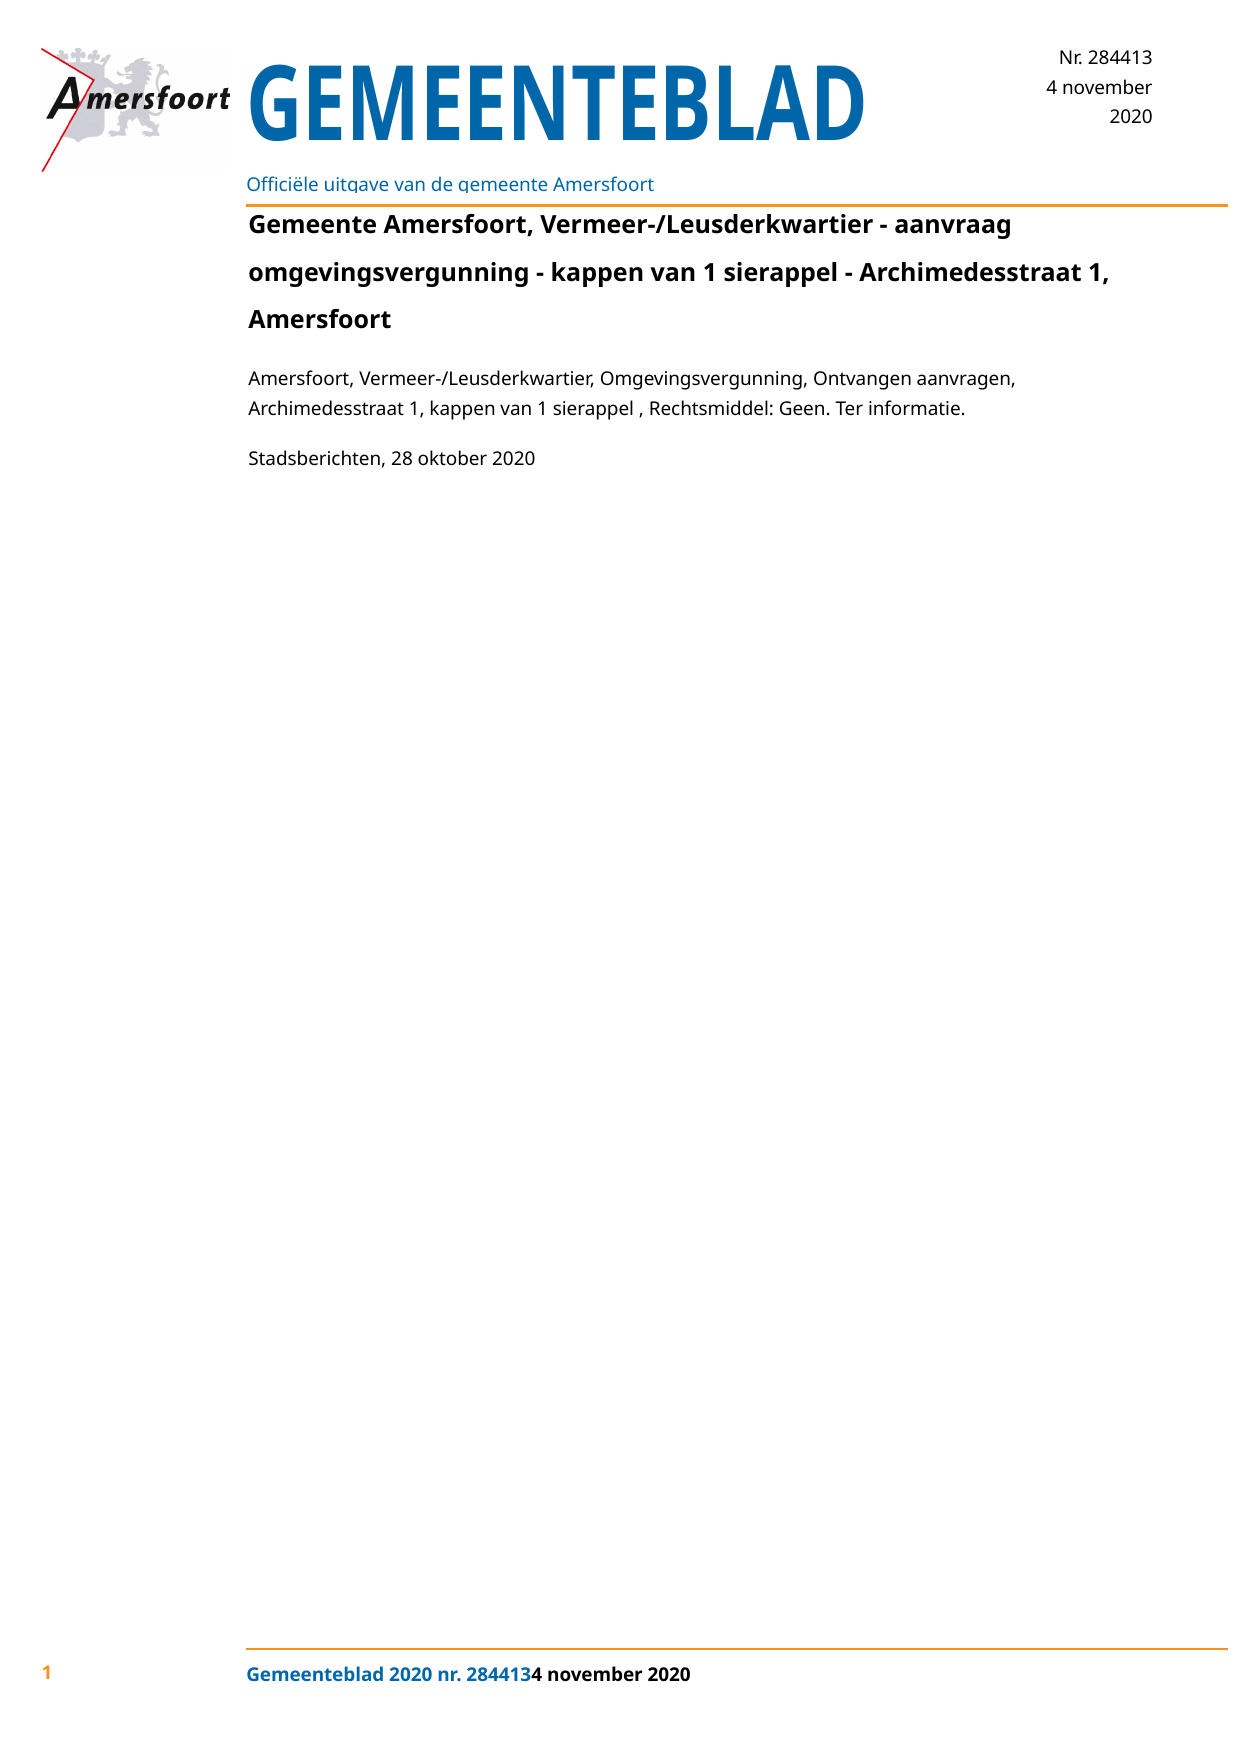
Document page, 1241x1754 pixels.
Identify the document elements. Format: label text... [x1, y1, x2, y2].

picture [41, 47, 231, 172]
text Gemeente Amersfoort, Vermeer-/Leusderkwartier - aanvraag omgevingsvergunning - kappen van 1 sierappel - Archimedesstraat 1, Amersfoort [248, 207, 1152, 336]
text Amersfoort, Vermeer-/Leusderkwartier, Omgevingsvergunning, Ontvangen aanvragen, Archimedesstraat 1, kappen van 1 sierappel , Rechtsmiddel: Geen. Ter informatie. [248, 366, 1152, 421]
text Stadsberichten, 28 oktober 2020 [248, 446, 1152, 471]
